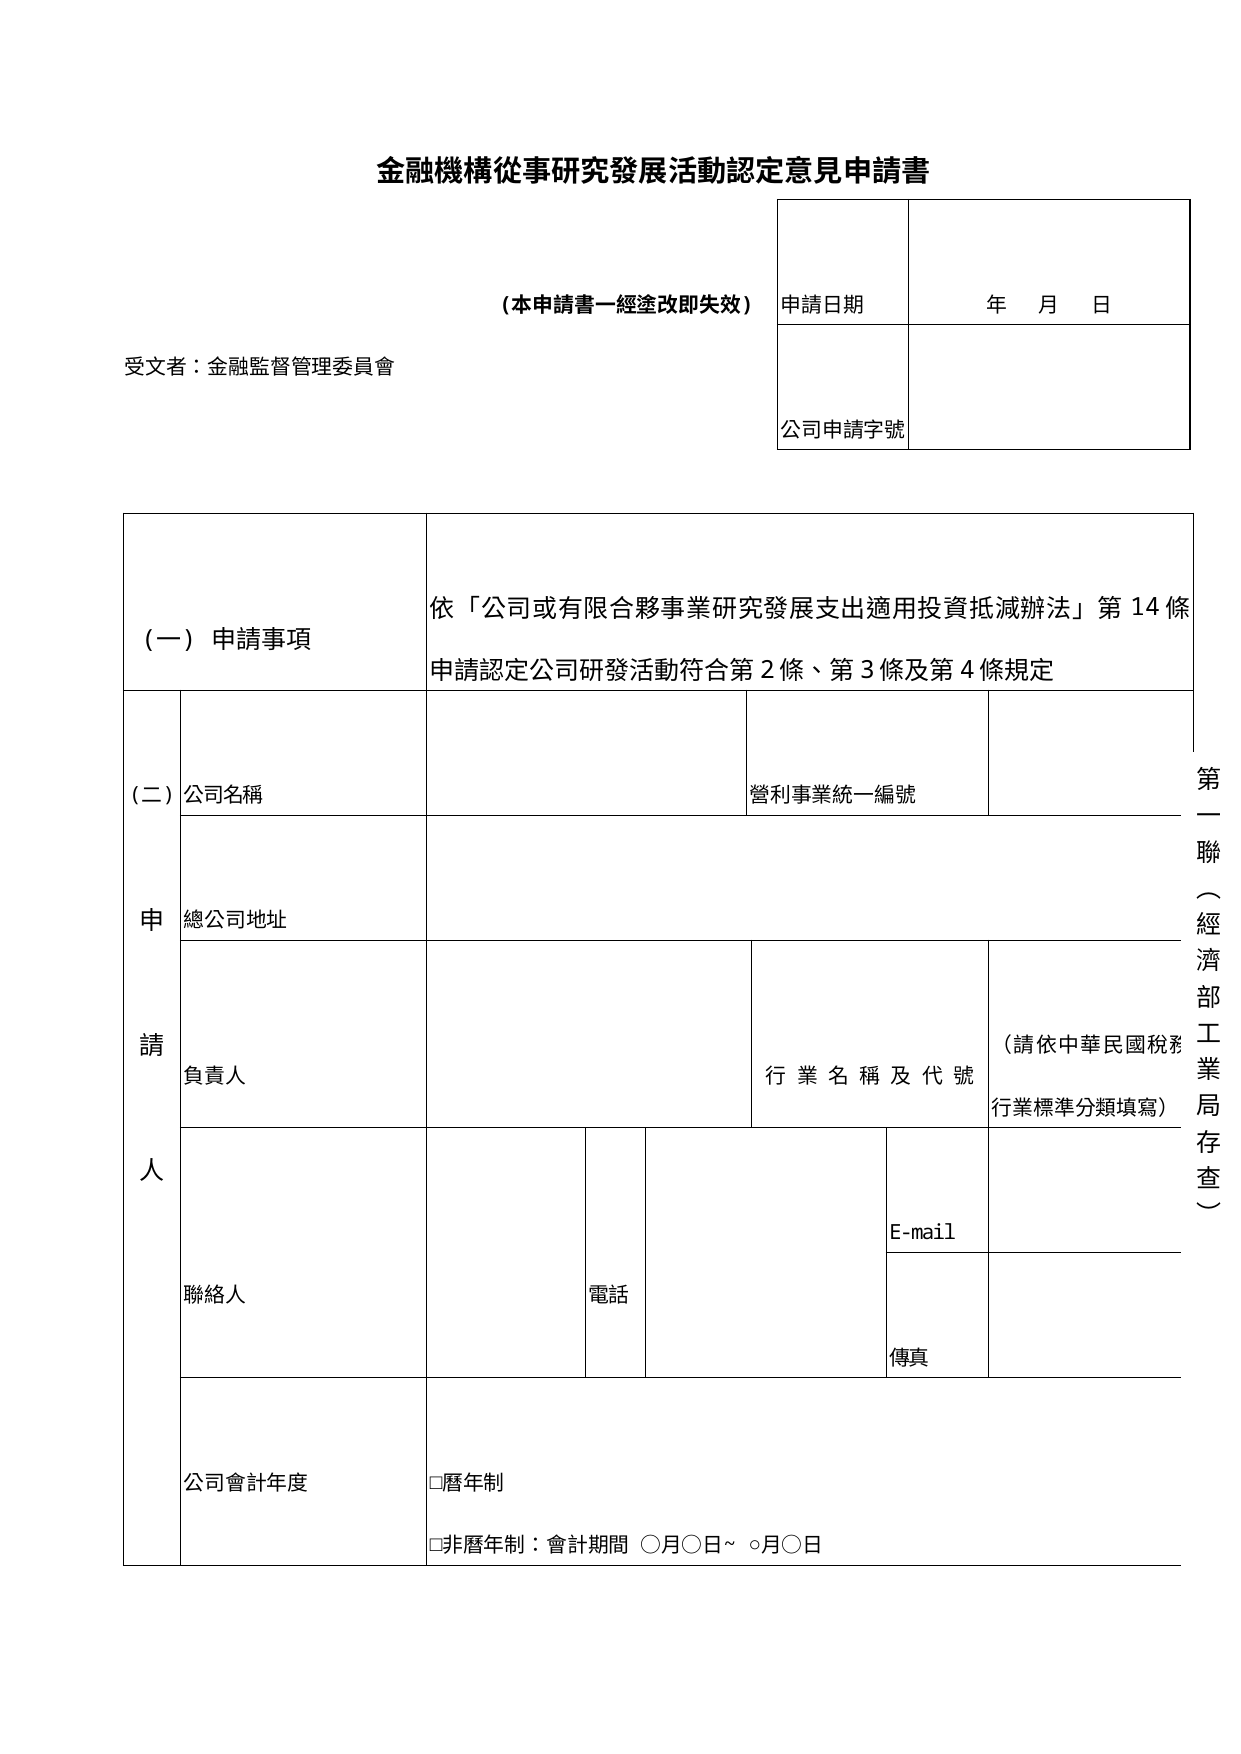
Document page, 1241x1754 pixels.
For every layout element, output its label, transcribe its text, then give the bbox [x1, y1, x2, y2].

table_cell [113, 1252, 123, 1377]
table_cell [989, 691, 1193, 814]
table_cell [989, 1128, 1181, 1252]
table_cell 負責人 [181, 941, 426, 1127]
table_cell 營利事業統一編號 [747, 691, 988, 814]
table_cell 行 業 名 稱 及 代 號 [752, 941, 988, 1127]
table_cell [113, 1377, 123, 1564]
table_cell [113, 815, 123, 939]
table_cell 公司名稱 [181, 691, 426, 814]
table_cell （請依中華民國稅務行業標準分類填寫） [989, 941, 1181, 1127]
table_cell 依「公司或有限合夥事業研究發展支出適用投資抵減辦法」第14條申請認定公司研發活動符合第2條、第3條及第4條規定 [427, 514, 1193, 689]
table_header (本申請書一經塗改即失效) 受文者：金融監督管理委員會 [121, 199, 777, 449]
table_cell [427, 941, 751, 1127]
table_cell 傳真 [887, 1253, 988, 1377]
table_cell [113, 1127, 123, 1252]
table_cell E-mail [887, 1128, 988, 1252]
table_header 年 月 日 [909, 200, 1189, 324]
table_cell (一) 申請事項 [124, 514, 426, 689]
table_cell [113, 690, 123, 814]
table_cell [427, 1128, 585, 1377]
table_cell 總公司地址 [181, 816, 426, 939]
table_cell [909, 325, 1189, 449]
table_cell (二) 申 請 人 [1181, 752, 1240, 1638]
table_cell 公司申請字號 [778, 325, 908, 449]
table_header 金融機構從事研究發展活動認定意見申請書 [113, 127, 1193, 512]
table_cell [113, 940, 123, 1127]
table_cell [427, 816, 1181, 939]
table_cell [427, 691, 746, 814]
table_cell [113, 513, 123, 689]
table_cell (二) 申 請 人 [124, 691, 180, 1564]
table_cell 電話 [586, 1128, 645, 1377]
table_header 申請日期 [778, 200, 908, 324]
table_cell 公司會計年度 [181, 1378, 426, 1564]
table_cell [646, 1128, 886, 1377]
table_cell [989, 1253, 1181, 1377]
table_cell 聯絡人 [181, 1128, 426, 1377]
table_cell □曆年制 □非曆年制：會計期間 ○月○日~ ○月○日 [427, 1378, 1181, 1564]
